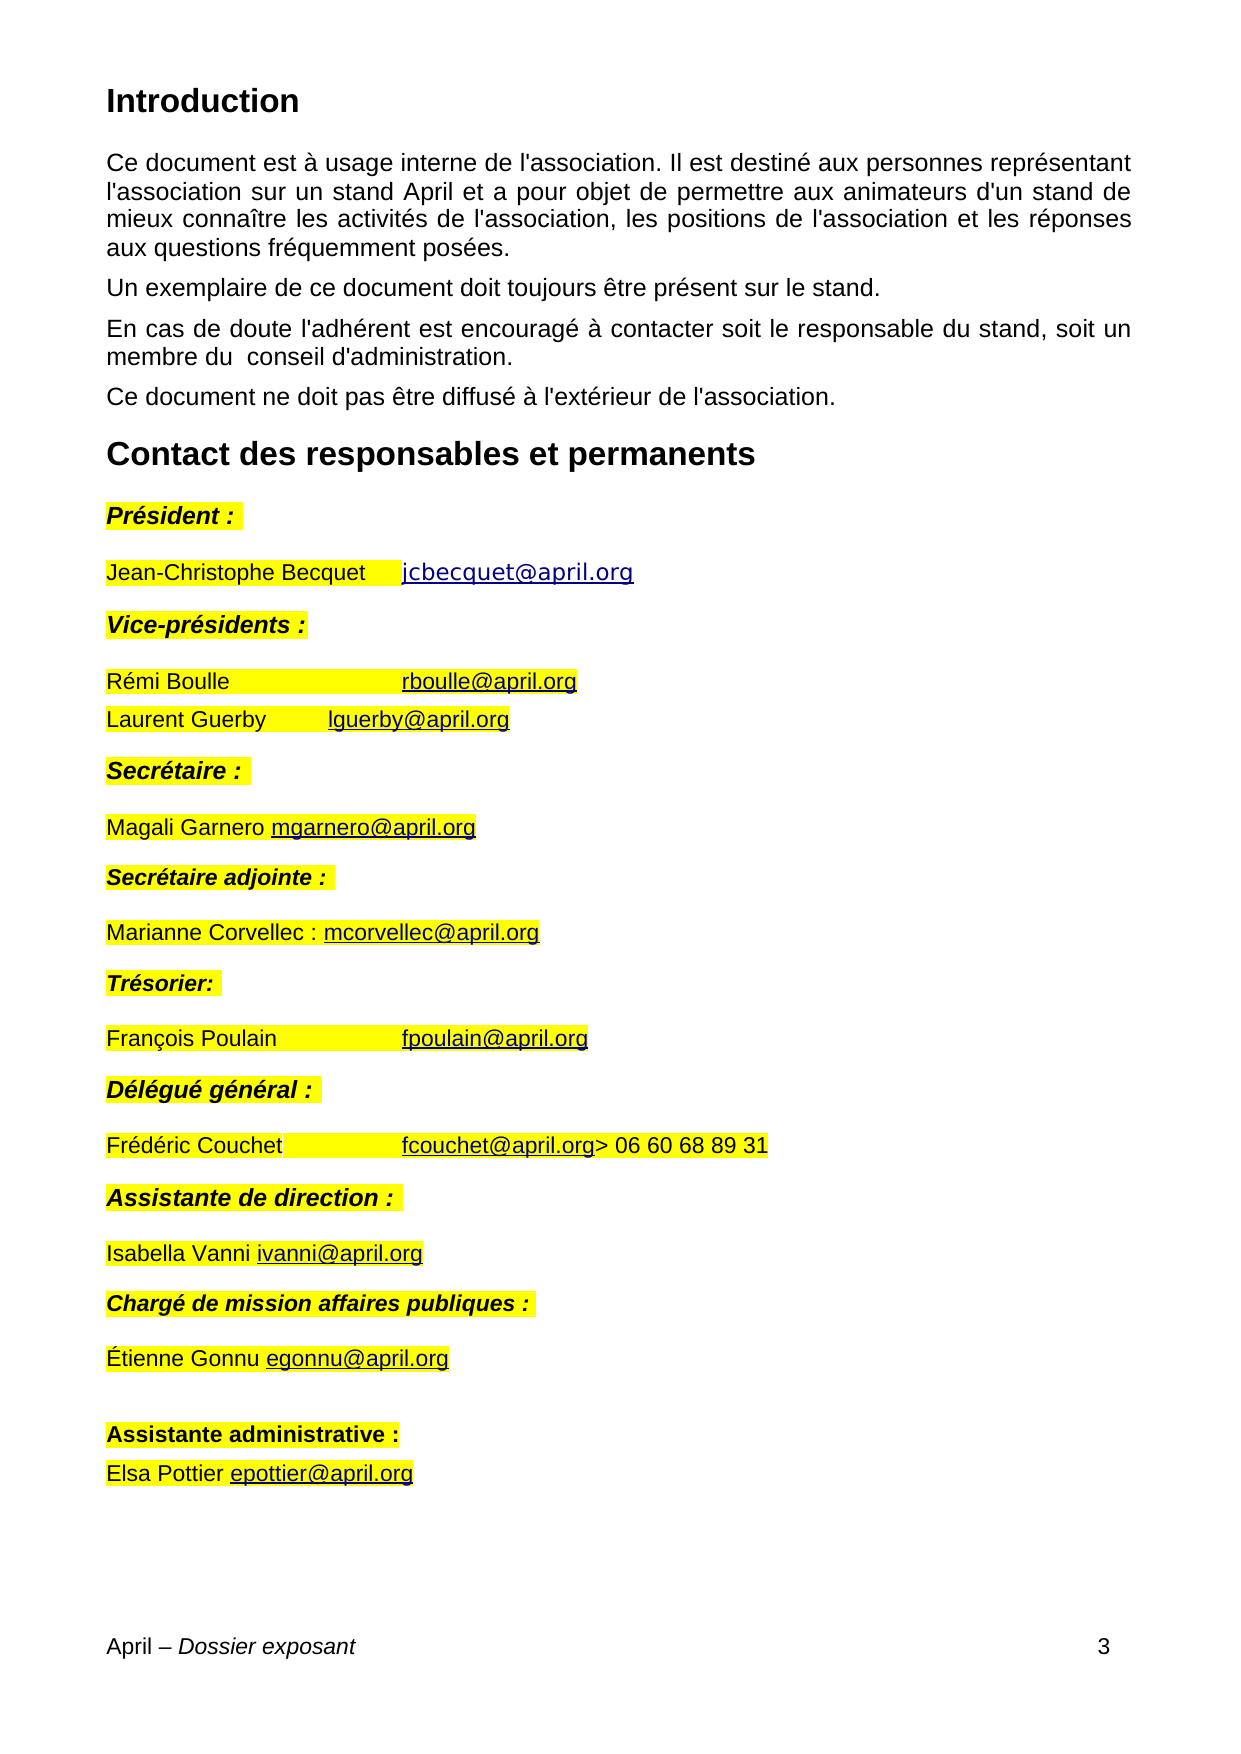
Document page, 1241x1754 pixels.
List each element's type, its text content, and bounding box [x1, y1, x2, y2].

text Jean-Christophe Becquet jcbecquet@april.org [106, 559, 1134, 586]
text Laurent Guerby lguerby@april.org [106, 706, 1134, 732]
subtitle Chargé de mission affaires publiques : [106, 1291, 1134, 1317]
text Frédéric Couchet fcouchet@april.org> 06 60 68 89 31 [106, 1133, 1134, 1158]
subtitle Trésorier: [106, 970, 1134, 996]
text Un exemplaire de ce document doit toujours être présent sur le stand. [106, 274, 1134, 302]
text Ce document est à usage interne de l'association. Il est destiné aux personnes représentant l'association sur un stand April et a pour objet de permettre aux animateurs d'un stand de mieux connaître les activités de l'association, les positions de l'association et les réponses aux questions fréquemment posées. [106, 149, 1134, 261]
text Assistante administrative : [106, 1422, 1134, 1448]
subtitle Introduction [106, 83, 1134, 120]
text Étienne Gonnu egonnu@april.org [106, 1346, 1134, 1372]
text Isabella Vanni ivanni@april.org [106, 1241, 1134, 1266]
subtitle Assistante de direction : [106, 1183, 1134, 1211]
subtitle Secrétaire : [106, 757, 1134, 785]
text Rémi Boulle rboulle@april.org [106, 668, 1134, 694]
subtitle Président : [106, 502, 1134, 530]
text Marianne Corvellec : mcorvellec@april.org [106, 920, 1134, 945]
text Elsa Pottier epottier@april.org [106, 1460, 1134, 1486]
text Magali Garnero mgarnero@april.org [106, 814, 1134, 840]
subtitle Secrétaire adjointe : [106, 865, 1134, 890]
text En cas de doute l'adhérent est encouragé à contacter soit le responsable du stand, soit un membre du conseil d'administration. [106, 314, 1134, 370]
subtitle Vice-présidents : [106, 611, 1134, 639]
subtitle Délégué général : [106, 1076, 1134, 1103]
text François Poulain fpoulain@april.org [106, 1025, 1134, 1051]
subtitle Contact des responsables et permanents [106, 436, 1134, 473]
text Ce document ne doit pas être diffusé à l'extérieur de l'association. [106, 383, 1134, 411]
